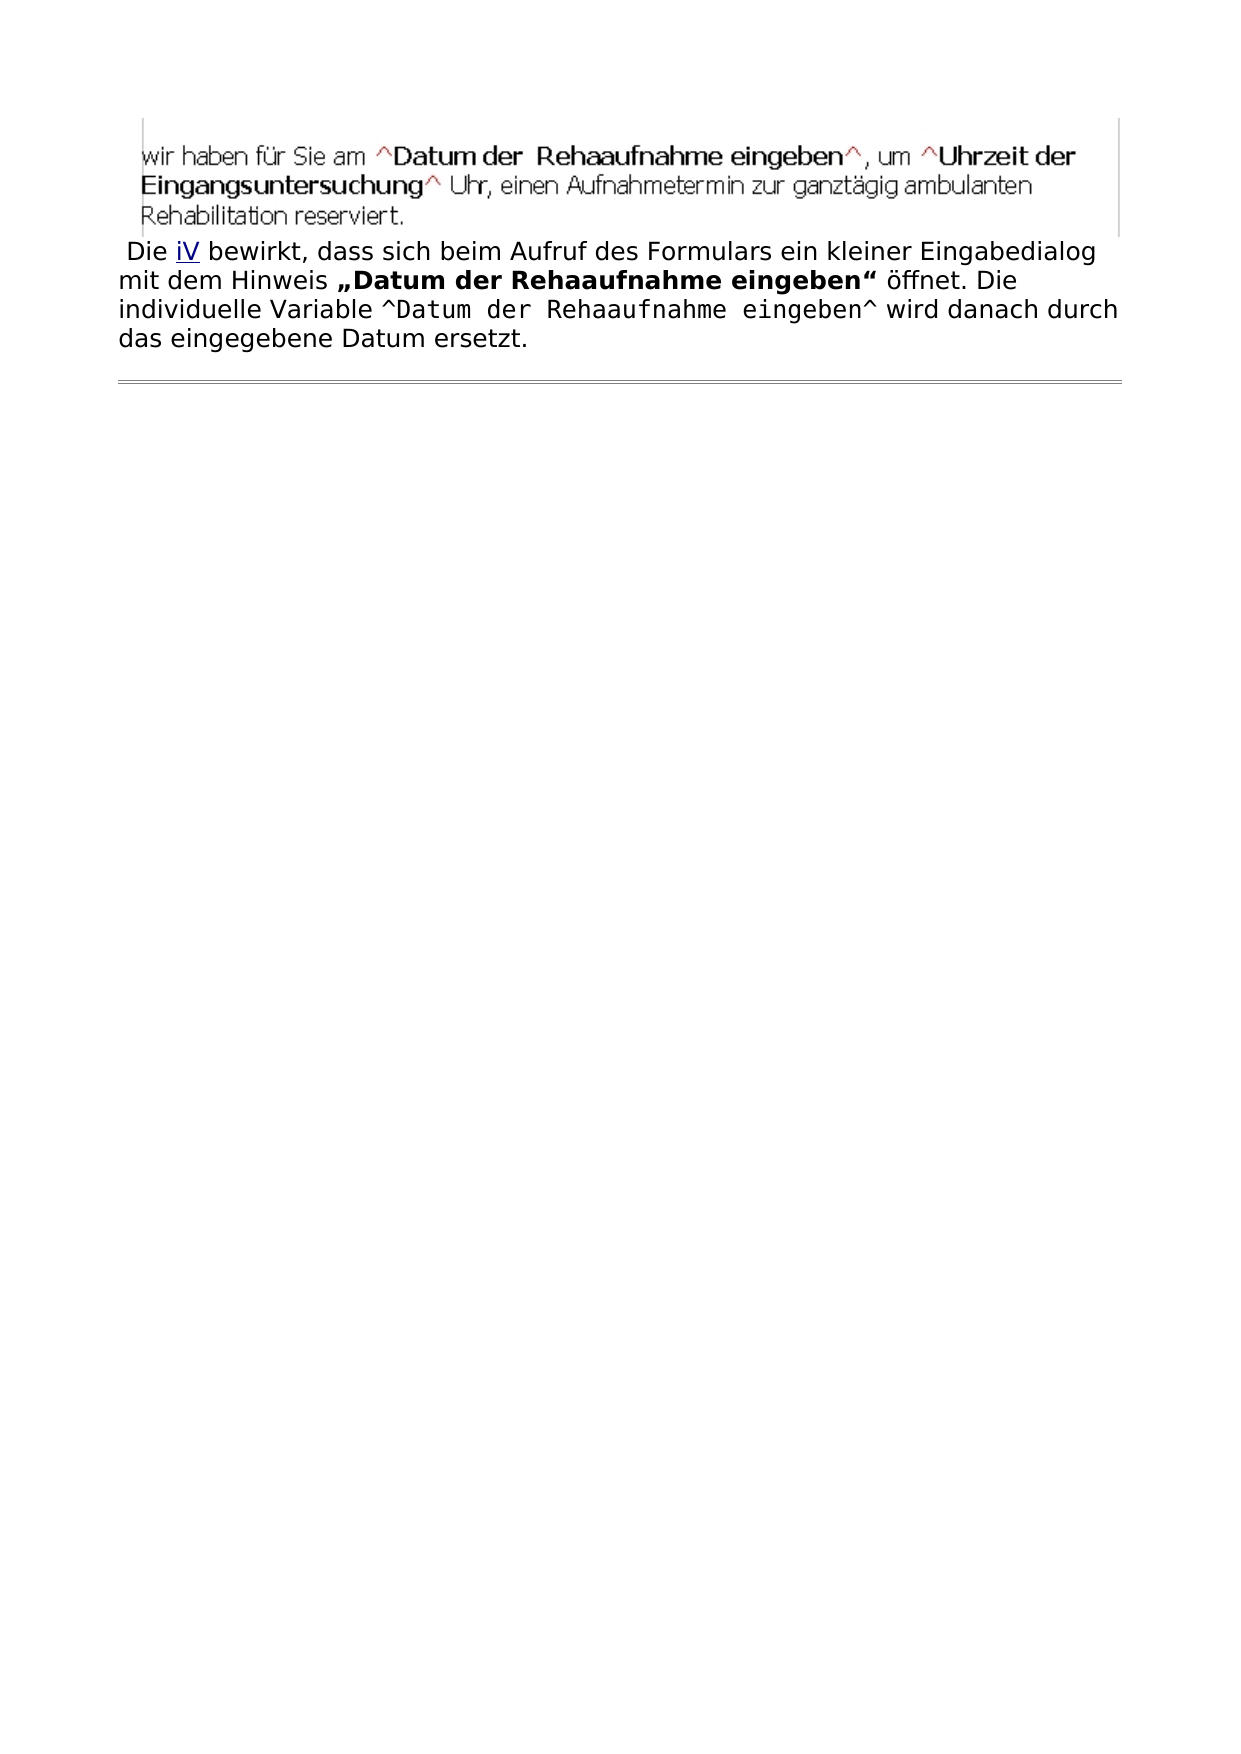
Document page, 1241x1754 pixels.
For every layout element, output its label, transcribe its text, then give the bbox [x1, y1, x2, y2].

picture [118, 118, 1123, 237]
text Die iV bewirkt, dass sich beim Aufruf des Formulars ein kleiner Eingabedialog mit dem Hinweis „Datum der Rehaaufnahme eingeben“ öffnet. Die individuelle Variable ^Datum der Rehaaufnahme eingeben^ wird danach durch das eingegebene Datum ersetzt. [118, 237, 1122, 353]
